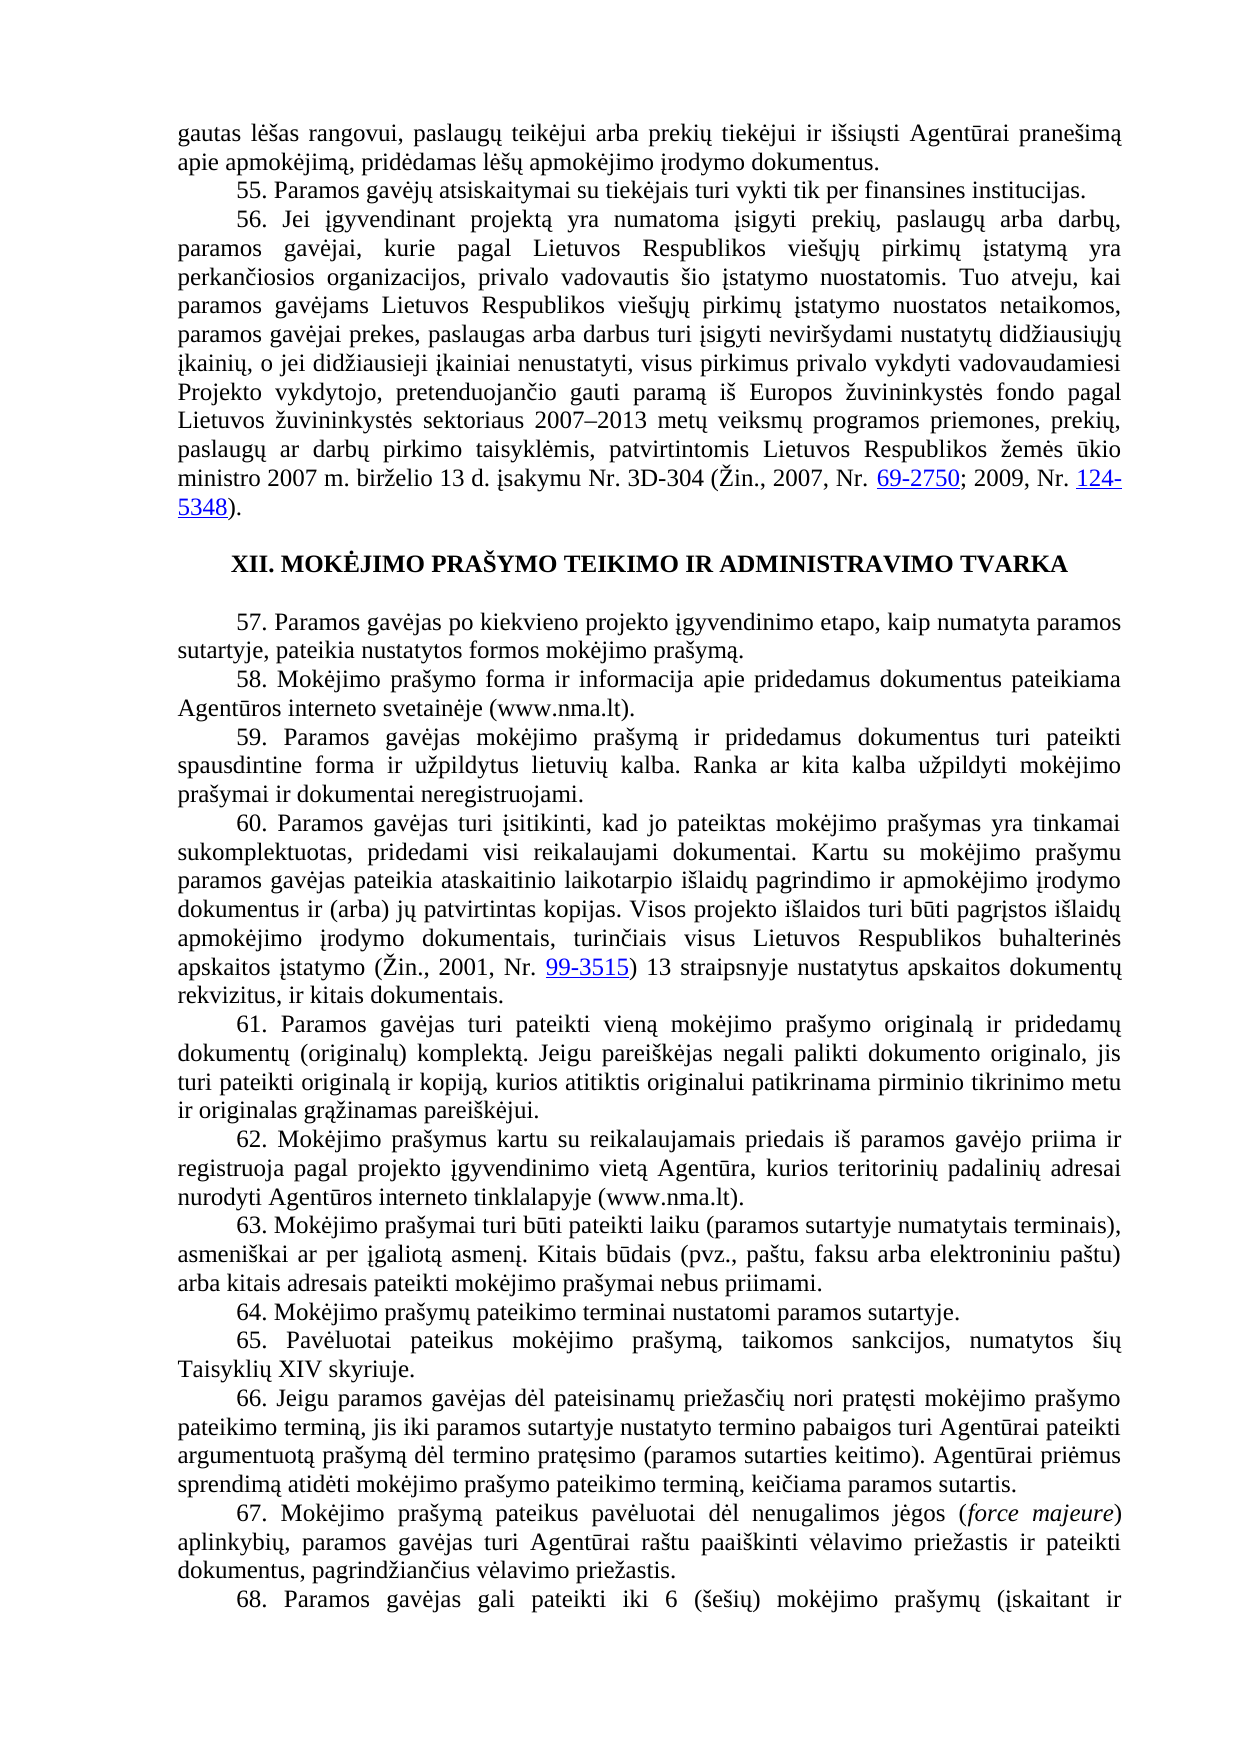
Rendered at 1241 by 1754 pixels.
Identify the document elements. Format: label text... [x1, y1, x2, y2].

text 65. Pavėluotai pateikus mokėjimo prašymą, taikomos sankcijos, numatytos šių Taisyklių XIV skyriuje. [177, 1326, 1122, 1383]
text 67. Mokėjimo prašymą pateikus pavėluotai dėl nenugalimos jėgos (force majeure) aplinkybių, paramos gavėjas turi Agentūrai raštu paaiškinti vėlavimo priežastis ir pateikti dokumentus, pagrindžiančius vėlavimo priežastis. [177, 1498, 1122, 1584]
text 66. Jeigu paramos gavėjas dėl pateisinamų priežasčių nori pratęsti mokėjimo prašymo pateikimo terminą, jis iki paramos sutartyje nustatyto termino pabaigos turi Agentūrai pateikti argumentuotą prašymą dėl termino pratęsimo (paramos sutarties keitimo). Agentūrai priėmus sprendimą atidėti mokėjimo prašymo pateikimo terminą, keičiama paramos sutartis. [177, 1383, 1122, 1498]
text 59. Paramos gavėjas mokėjimo prašymą ir pridedamus dokumentus turi pateikti spausdintine forma ir užpildytus lietuvių kalba. Ranka ar kita kalba užpildyti mokėjimo prašymai ir dokumentai neregistruojami. [177, 722, 1122, 808]
text 68. Paramos gavėjas gali pateikti iki 6 (šešių) mokėjimo prašymų (įskaitant ir [177, 1584, 1122, 1613]
text XII. MOKĖJIMO PRAŠYMO TEIKIMO IR ADMINISTRAVIMO TVARKA [177, 549, 1122, 578]
text 61. Paramos gavėjas turi pateikti vieną mokėjimo prašymo originalą ir pridedamų dokumentų (originalų) komplektą. Jeigu pareiškėjas negali palikti dokumento originalo, jis turi pateikti originalą ir kopiją, kurios atitiktis originalui patikrinama pirminio tikrinimo metu ir originalas grąžinamas pareiškėjui. [177, 1009, 1122, 1124]
text gautas lėšas rangovui, paslaugų teikėjui arba prekių tiekėjui ir išsiųsti Agentūrai pranešimą apie apmokėjimą, pridėdamas lėšų apmokėjimo įrodymo dokumentus. [177, 118, 1122, 176]
text 62. Mokėjimo prašymus kartu su reikalaujamais priedais iš paramos gavėjo priima ir registruoja pagal projekto įgyvendinimo vietą Agentūra, kurios teritorinių padalinių adresai nurodyti Agentūros interneto tinklalapyje (www.nma.lt). [177, 1124, 1122, 1211]
text 64. Mokėjimo prašymų pateikimo terminai nustatomi paramos sutartyje. [177, 1297, 1122, 1326]
text 63. Mokėjimo prašymai turi būti pateikti laiku (paramos sutartyje numatytais terminais), asmeniškai ar per įgaliotą asmenį. Kitais būdais (pvz., paštu, faksu arba elektroniniu paštu) arba kitais adresais pateikti mokėjimo prašymai nebus priimami. [177, 1211, 1122, 1297]
text 58. Mokėjimo prašymo forma ir informacija apie pridedamus dokumentus pateikiama Agentūros interneto svetainėje (www.nma.lt). [177, 664, 1122, 722]
text 57. Paramos gavėjas po kiekvieno projekto įgyvendinimo etapo, kaip numatyta paramos sutartyje, pateikia nustatytos formos mokėjimo prašymą. [177, 607, 1122, 664]
text 56. Jei įgyvendinant projektą yra numatoma įsigyti prekių, paslaugų arba darbų, paramos gavėjai, kurie pagal Lietuvos Respublikos viešųjų pirkimų įstatymą yra perkančiosios organizacijos, privalo vadovautis šio įstatymo nuostatomis. Tuo atveju, kai paramos gavėjams Lietuvos Respublikos viešųjų pirkimų įstatymo nuostatos netaikomos, paramos gavėjai prekes, paslaugas arba darbus turi įsigyti neviršydami nustatytų didžiausiųjų įkainių, o jei didžiausieji įkainiai nenustatyti, visus pirkimus privalo vykdyti vadovaudamiesi Projekto vykdytojo, pretenduojančio gauti paramą iš Europos žuvininkystės fondo pagal Lietuvos žuvininkystės sektoriaus 2007–2013 metų veiksmų programos priemones, prekių, paslaugų ar darbų pirkimo taisyklėmis, patvirtintomis Lietuvos Respublikos žemės ūkio ministro 2007 m. birželio 13 d. įsakymu Nr. 3D-304 (Žin., 2007, Nr. 69-2750; 2009, Nr. 124-5348). [177, 204, 1122, 521]
text 55. Paramos gavėjų atsiskaitymai su tiekėjais turi vykti tik per finansines institucijas. [177, 176, 1122, 204]
text 60. Paramos gavėjas turi įsitikinti, kad jo pateiktas mokėjimo prašymas yra tinkamai sukomplektuotas, pridedami visi reikalaujami dokumentai. Kartu su mokėjimo prašymu paramos gavėjas pateikia ataskaitinio laikotarpio išlaidų pagrindimo ir apmokėjimo įrodymo dokumentus ir (arba) jų patvirtintas kopijas. Visos projekto išlaidos turi būti pagrįstos išlaidų apmokėjimo įrodymo dokumentais, turinčiais visus Lietuvos Respublikos buhalterinės apskaitos įstatymo (Žin., 2001, Nr. 99-3515) 13 straipsnyje nustatytus apskaitos dokumentų rekvizitus, ir kitais dokumentais. [177, 808, 1122, 1009]
